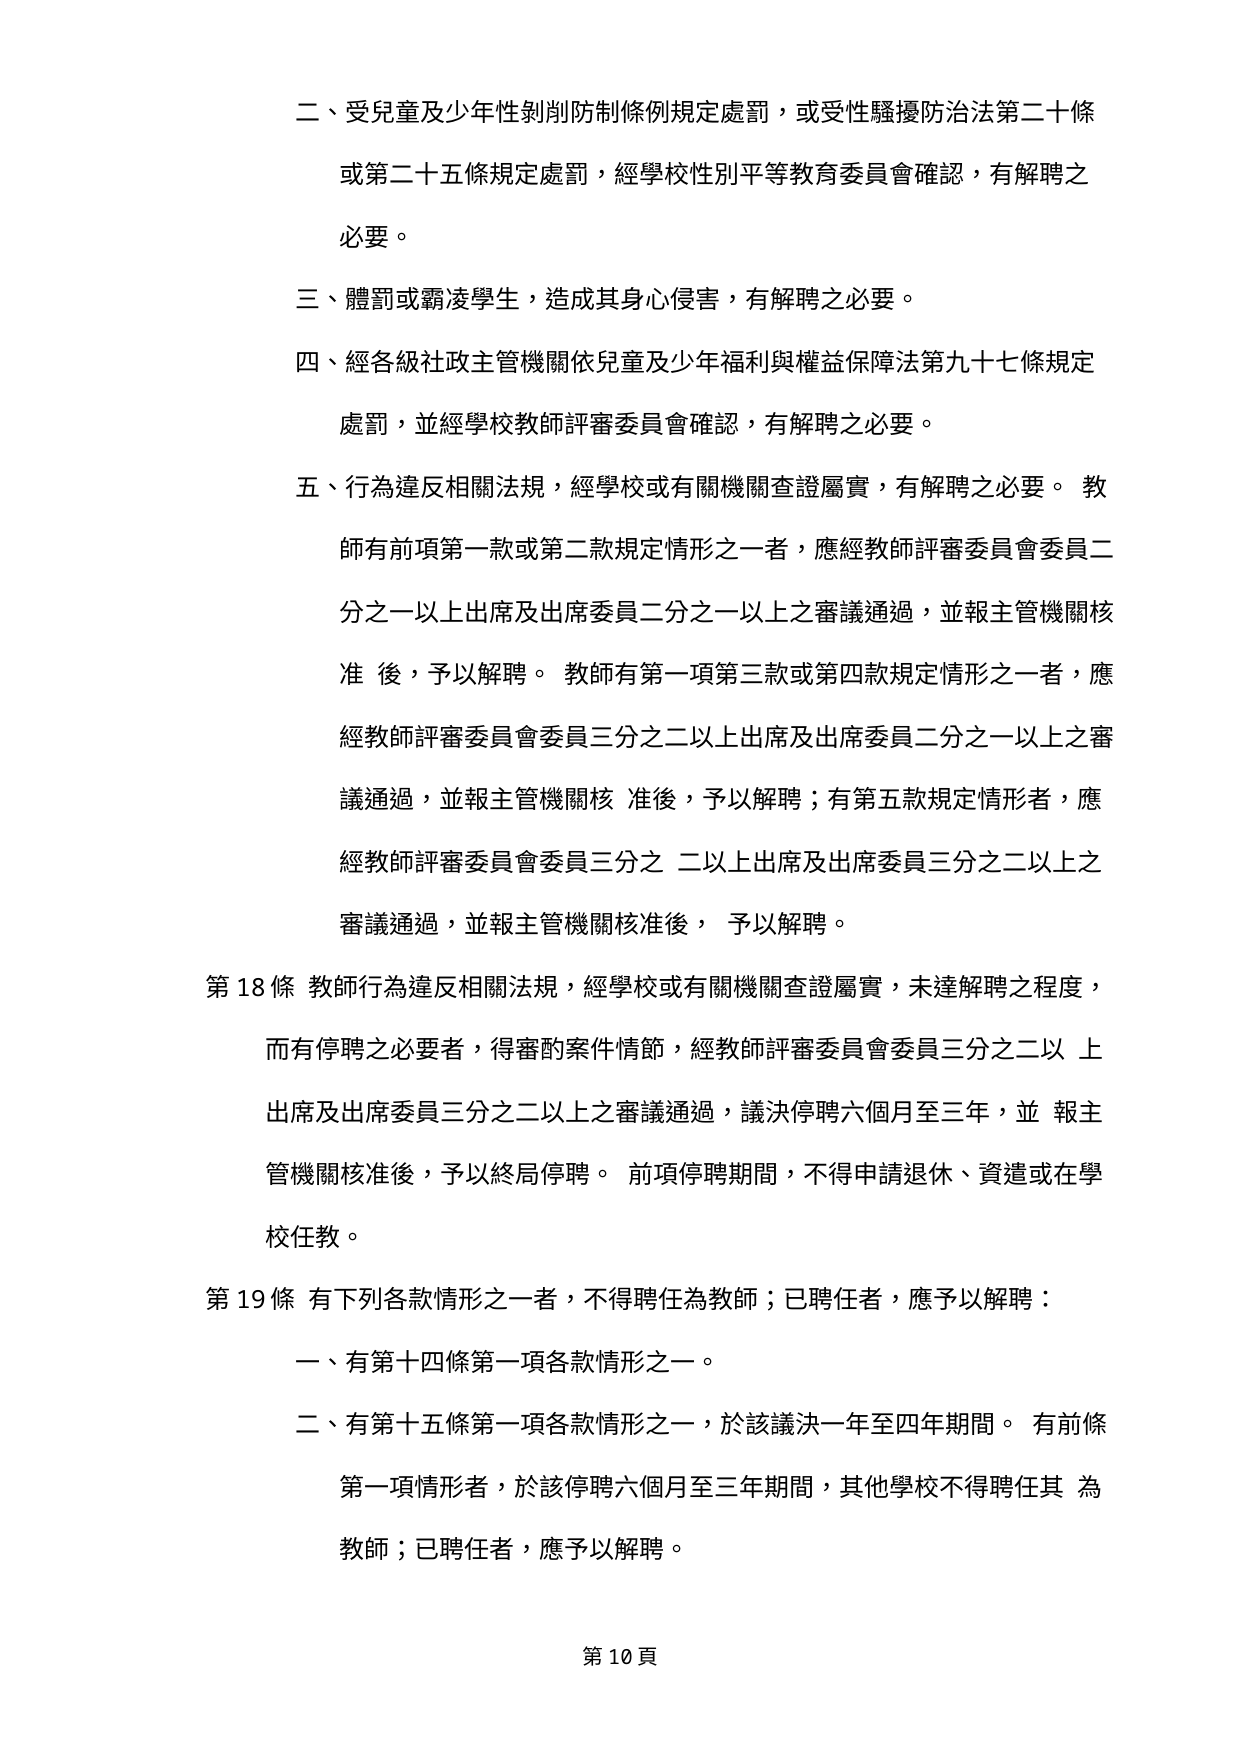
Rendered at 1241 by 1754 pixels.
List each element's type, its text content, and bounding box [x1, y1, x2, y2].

text 第18條 教師行為違反相關法規，經學校或有關機關查證屬實，未達解聘之程度， 而有停聘之必要者，得審酌案件情節，經教師評審委員會委員三分之二以 上出席及出席委員三分之二以上之審議通過，議決停聘六個月至三年，並 報主管機關核准後，予以終局停聘。 前項停聘期間，不得申請退休、資遣或在學校任教。 [206, 943, 1122, 1256]
text 五、行為違反相關法規，經學校或有關機關查證屬實，有解聘之必要。 教師有前項第一款或第二款規定情形之一者，應經教師評審委員會委員二 分之一以上出席及出席委員二分之一以上之審議通過，並報主管機關核准 後，予以解聘。 教師有第一項第三款或第四款規定情形之一者，應經教師評審委員會委員三分之二以上出席及出席委員二分之一以上之審議通過，並報主管機關核 准後，予以解聘；有第五款規定情形者，應經教師評審委員會委員三分之 二以上出席及出席委員三分之二以上之審議通過，並報主管機關核准後， 予以解聘。 [295, 443, 1122, 943]
text 二、有第十五條第一項各款情形之一，於該議決一年至四年期間。 有前條第一項情形者，於該停聘六個月至三年期間，其他學校不得聘任其 為教師；已聘任者，應予以解聘。 [295, 1381, 1122, 1568]
text 三、體罰或霸凌學生，造成其身心侵害，有解聘之必要。 [295, 256, 1122, 318]
text 第19條 有下列各款情形之一者，不得聘任為教師；已聘任者，應予以解聘： [206, 1256, 1122, 1318]
text 二、受兒童及少年性剝削防制條例規定處罰，或受性騷擾防治法第二十條 或第二十五條規定處罰，經學校性別平等教育委員會確認，有解聘之 必要。 [295, 68, 1122, 256]
text 一、有第十四條第一項各款情形之一。 [295, 1318, 1122, 1381]
text 四、經各級社政主管機關依兒童及少年福利與權益保障法第九十七條規定 處罰，並經學校教師評審委員會確認，有解聘之必要。 [295, 318, 1122, 443]
